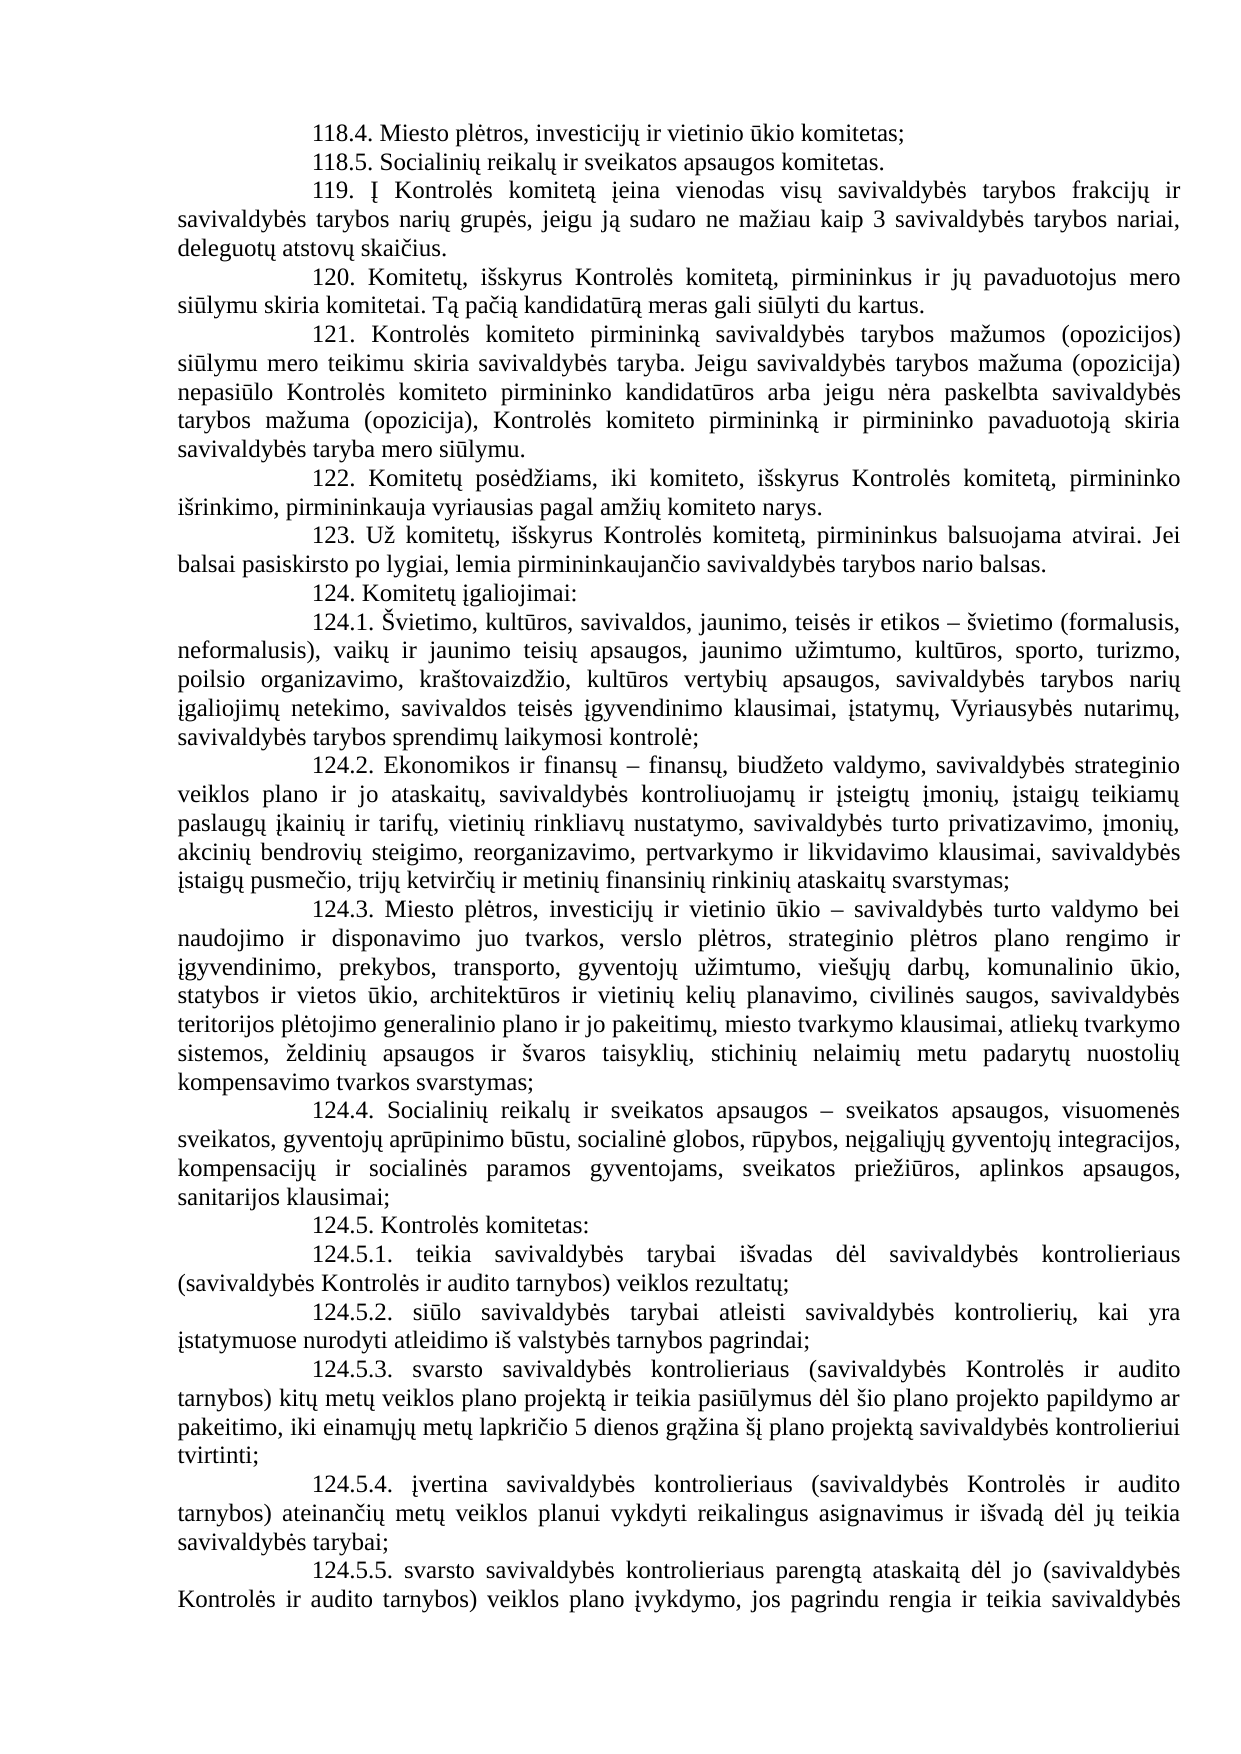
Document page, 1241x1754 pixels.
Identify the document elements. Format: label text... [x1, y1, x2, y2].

text 124.5.4. įvertina savivaldybės kontrolieriaus (savivaldybės Kontrolės ir audito tarnybos) ateinančių metų veiklos planui vykdyti reikalingus asignavimus ir išvadą dėl jų teikia savivaldybės tarybai; [177, 1469, 1181, 1556]
text 124.5.1. teikia savivaldybės tarybai išvadas dėl savivaldybės kontrolieriaus (savivaldybės Kontrolės ir audito tarnybos) veiklos rezultatų; [177, 1239, 1181, 1297]
text 118.5. Socialinių reikalų ir sveikatos apsaugos komitetas. [177, 147, 1181, 176]
text 124.2. Ekonomikos ir finansų – finansų, biudžeto valdymo, savivaldybės strateginio veiklos plano ir jo ataskaitų, savivaldybės kontroliuojamų ir įsteigtų įmonių, įstaigų teikiamų paslaugų įkainių ir tarifų, vietinių rinkliavų nustatymo, savivaldybės turto privatizavimo, įmonių, akcinių bendrovių steigimo, reorganizavimo, pertvarkymo ir likvidavimo klausimai, savivaldybės įstaigų pusmečio, trijų ketvirčių ir metinių finansinių rinkinių ataskaitų svarstymas; [177, 751, 1181, 894]
text 118.4. Miesto plėtros, investicijų ir vietinio ūkio komitetas; [177, 118, 1181, 147]
text 122. Komitetų posėdžiams, iki komiteto, išskyrus Kontrolės komitetą, pirmininko išrinkimo, pirmininkauja vyriausias pagal amžių komiteto narys. [177, 463, 1181, 521]
text 120. Komitetų, išskyrus Kontrolės komitetą, pirmininkus ir jų pavaduotojus mero siūlymu skiria komitetai. Tą pačią kandidatūrą meras gali siūlyti du kartus. [177, 262, 1181, 319]
text 124.5.5. svarsto savivaldybės kontrolieriaus parengtą ataskaitą dėl jo (savivaldybės Kontrolės ir audito tarnybos) veiklos plano įvykdymo, jos pagrindu rengia ir teikia savivaldybės [177, 1556, 1181, 1613]
text 124.5.3. svarsto savivaldybės kontrolieriaus (savivaldybės Kontrolės ir audito tarnybos) kitų metų veiklos plano projektą ir teikia pasiūlymus dėl šio plano projekto papildymo ar pakeitimo, iki einamųjų metų lapkričio 5 dienos grąžina šį plano projektą savivaldybės kontrolieriui tvirtinti; [177, 1354, 1181, 1469]
text 124.5. Kontrolės komitetas: [177, 1211, 1181, 1239]
text 124.5.2. siūlo savivaldybės tarybai atleisti savivaldybės kontrolierių, kai yra įstatymuose nurodyti atleidimo iš valstybės tarnybos pagrindai; [177, 1297, 1181, 1354]
text 123. Už komitetų, išskyrus Kontrolės komitetą, pirmininkus balsuojama atvirai. Jei balsai pasiskirsto po lygiai, lemia pirmininkaujančio savivaldybės tarybos nario balsas. [177, 521, 1181, 578]
text 124. Komitetų įgaliojimai: [177, 578, 1181, 607]
text 124.3. Miesto plėtros, investicijų ir vietinio ūkio – savivaldybės turto valdymo bei naudojimo ir disponavimo juo tvarkos, verslo plėtros, strateginio plėtros plano rengimo ir įgyvendinimo, prekybos, transporto, gyventojų užimtumo, viešųjų darbų, komunalinio ūkio, statybos ir vietos ūkio, architektūros ir vietinių kelių planavimo, civilinės saugos, savivaldybės teritorijos plėtojimo generalinio plano ir jo pakeitimų, miesto tvarkymo klausimai, atliekų tvarkymo sistemos, želdinių apsaugos ir švaros taisyklių, stichinių nelaimių metu padarytų nuostolių kompensavimo tvarkos svarstymas; [177, 894, 1181, 1096]
text 124.1. Švietimo, kultūros, savivaldos, jaunimo, teisės ir etikos – švietimo (formalusis, neformalusis), vaikų ir jaunimo teisių apsaugos, jaunimo užimtumo, kultūros, sporto, turizmo, poilsio organizavimo, kraštovaizdžio, kultūros vertybių apsaugos, savivaldybės tarybos narių įgaliojimų netekimo, savivaldos teisės įgyvendinimo klausimai, įstatymų, Vyriausybės nutarimų, savivaldybės tarybos sprendimų laikymosi kontrolė; [177, 607, 1181, 751]
text 121. Kontrolės komiteto pirmininką savivaldybės tarybos mažumos (opozicijos) siūlymu mero teikimu skiria savivaldybės taryba. Jeigu savivaldybės tarybos mažuma (opozicija) nepasiūlo Kontrolės komiteto pirmininko kandidatūros arba jeigu nėra paskelbta savivaldybės tarybos mažuma (opozicija), Kontrolės komiteto pirmininką ir pirmininko pavaduotoją skiria savivaldybės taryba mero siūlymu. [177, 319, 1181, 463]
text 119. Į Kontrolės komitetą įeina vienodas visų savivaldybės tarybos frakcijų ir savivaldybės tarybos narių grupės, jeigu ją sudaro ne mažiau kaip 3 savivaldybės tarybos nariai, deleguotų atstovų skaičius. [177, 176, 1181, 262]
text 124.4. Socialinių reikalų ir sveikatos apsaugos – sveikatos apsaugos, visuomenės sveikatos, gyventojų aprūpinimo būstu, socialinė globos, rūpybos, neįgaliųjų gyventojų integracijos, kompensacijų ir socialinės paramos gyventojams, sveikatos priežiūros, aplinkos apsaugos, sanitarijos klausimai; [177, 1096, 1181, 1211]
